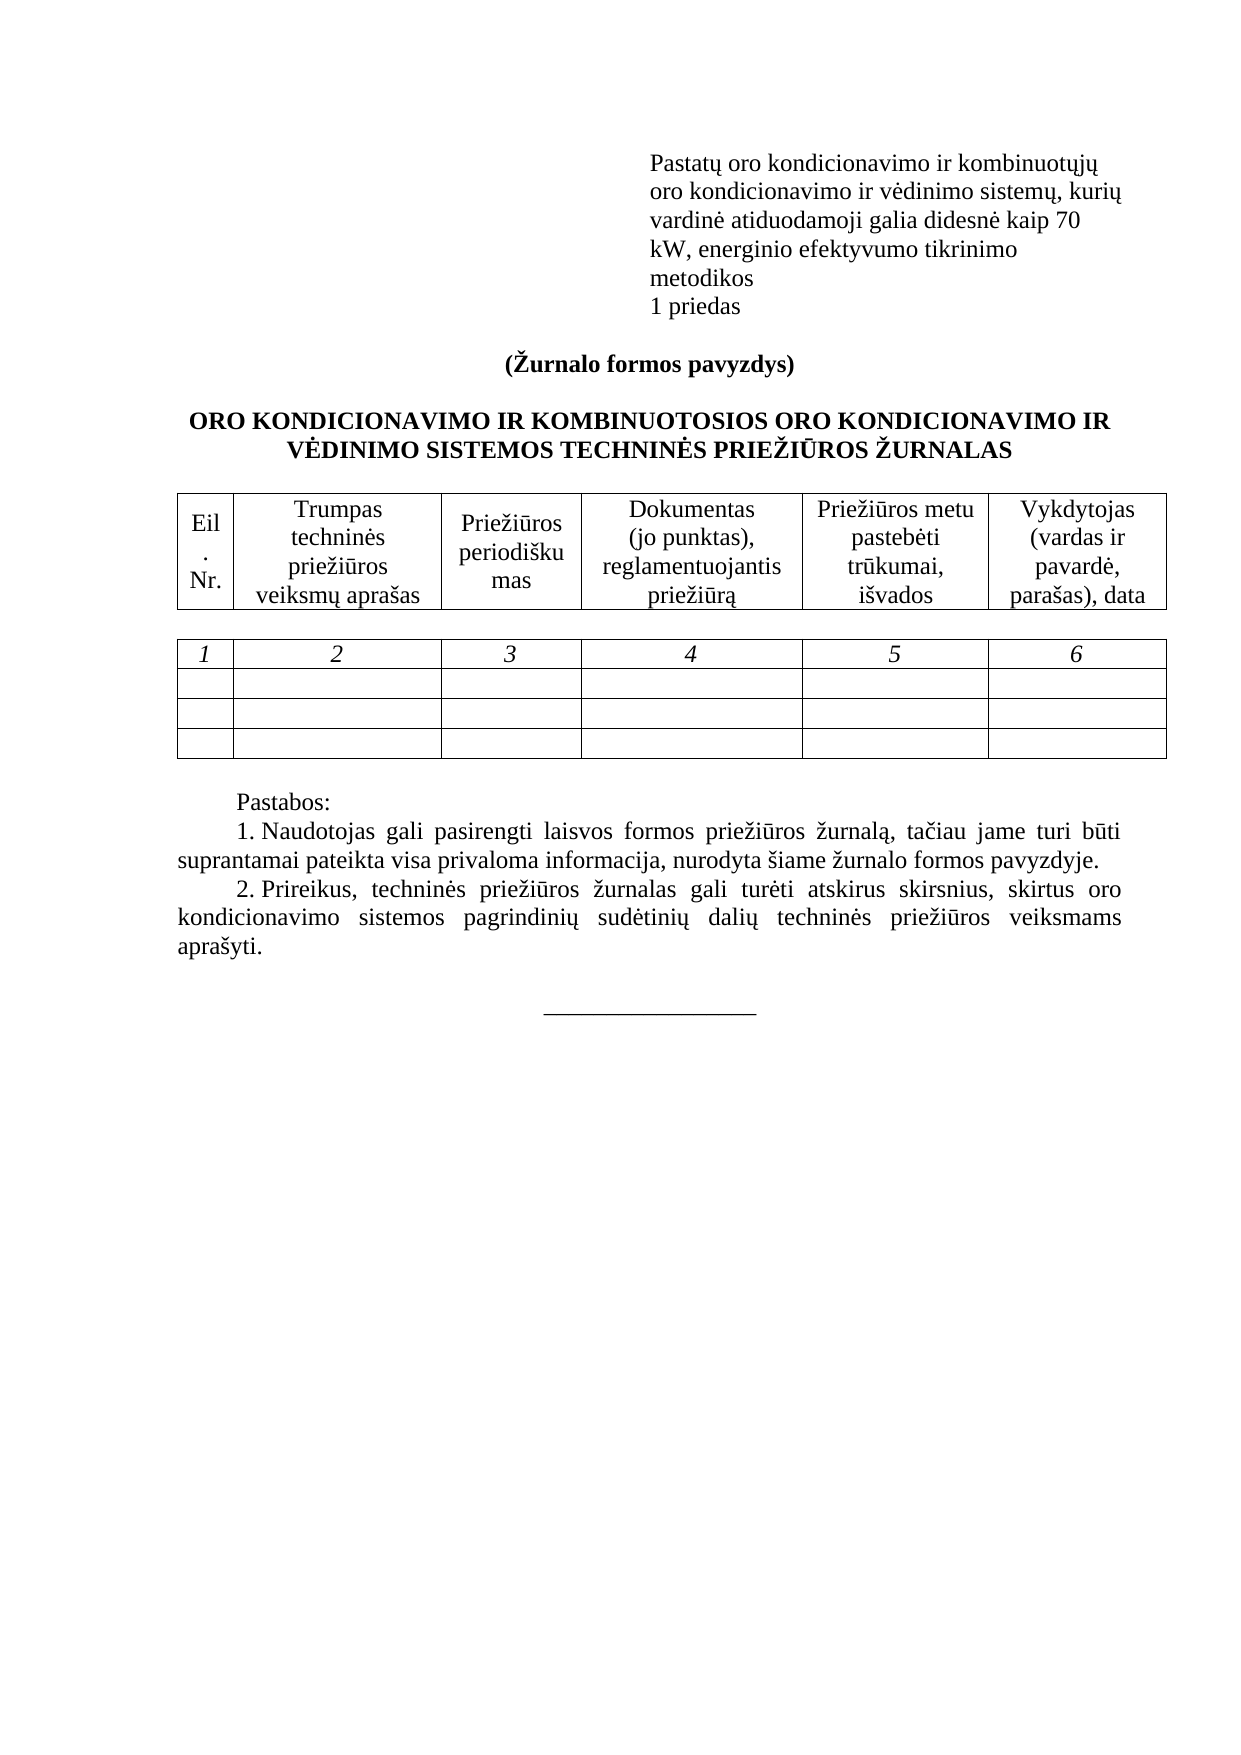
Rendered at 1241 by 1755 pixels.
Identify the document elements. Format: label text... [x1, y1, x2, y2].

table_header Priežiūros periodiškumas [442, 494, 581, 609]
table_header Trumpas techninės priežiūros veiksmų aprašas [234, 494, 441, 609]
text Pastatų oro kondicionavimo ir kombinuotųjų oro kondicionavimo ir vėdinimo sistemų, kurių vardinė atiduodamoji galia didesnė kaip 70 kW, energinio efektyvumo tikrinimo metodikos [649, 148, 1122, 291]
table_cell [989, 610, 1166, 638]
table_header Dokumentas (jo punktas), reglamentuojantis priežiūrą [582, 494, 802, 609]
text ORO KONDICIONAVIMO IR KOMBINUOTOSIOS ORO KONDICIONAVIMO IR VĖDINIMO SISTEMOS TECHNINĖS PRIEŽIŪROS ŽURNALAS [177, 406, 1122, 464]
table_header Vykdytojas (vardas ir pavardė, parašas), data [989, 494, 1166, 609]
table_cell [178, 729, 233, 758]
table_cell 4 [582, 640, 802, 668]
table_cell [989, 729, 1166, 758]
table_cell [178, 699, 233, 728]
table_cell 3 [442, 640, 581, 668]
text 2. Prireikus, techninės priežiūros žurnalas gali turėti atskirus skirsnius, skirtus oro kondicionavimo sistemos pagrindinių sudėtinių dalių techninės priežiūros veiksmams aprašyti. [177, 874, 1122, 960]
table_cell [989, 669, 1166, 698]
table_cell 6 [989, 640, 1166, 668]
table_cell 5 [803, 640, 988, 668]
table_cell [582, 729, 802, 758]
text (Žurnalo formos pavyzdys) [177, 349, 1122, 378]
text 1 priedas [649, 291, 1122, 320]
table_cell 1 [178, 640, 233, 668]
text Pastabos: [177, 787, 1122, 816]
table_cell 2 [234, 640, 441, 668]
table_cell [442, 669, 581, 698]
text _________________ [177, 989, 1122, 1017]
table_cell [803, 699, 988, 728]
table_cell [582, 699, 802, 728]
table_cell [442, 699, 581, 728]
table_cell [581, 610, 802, 638]
table_header Priežiūros metu pastebėti trūkumai, išvados [803, 494, 988, 609]
table_cell [234, 610, 442, 638]
table_cell [177, 610, 234, 638]
table_cell [442, 610, 581, 638]
table_cell [178, 669, 233, 698]
table_cell [803, 669, 988, 698]
table_cell [442, 729, 581, 758]
table_cell [582, 669, 802, 698]
table_cell [803, 610, 989, 638]
table_cell [234, 729, 441, 758]
table_cell [234, 669, 441, 698]
table_cell [989, 699, 1166, 728]
table_cell [803, 729, 988, 758]
table_header Eil. Nr. [178, 494, 233, 609]
table_cell [234, 699, 441, 728]
text 1. Naudotojas gali pasirengti laisvos formos priežiūros žurnalą, tačiau jame turi būti suprantamai pateikta visa privaloma informacija, nurodyta šiame žurnalo formos pavyzdyje. [177, 816, 1122, 874]
